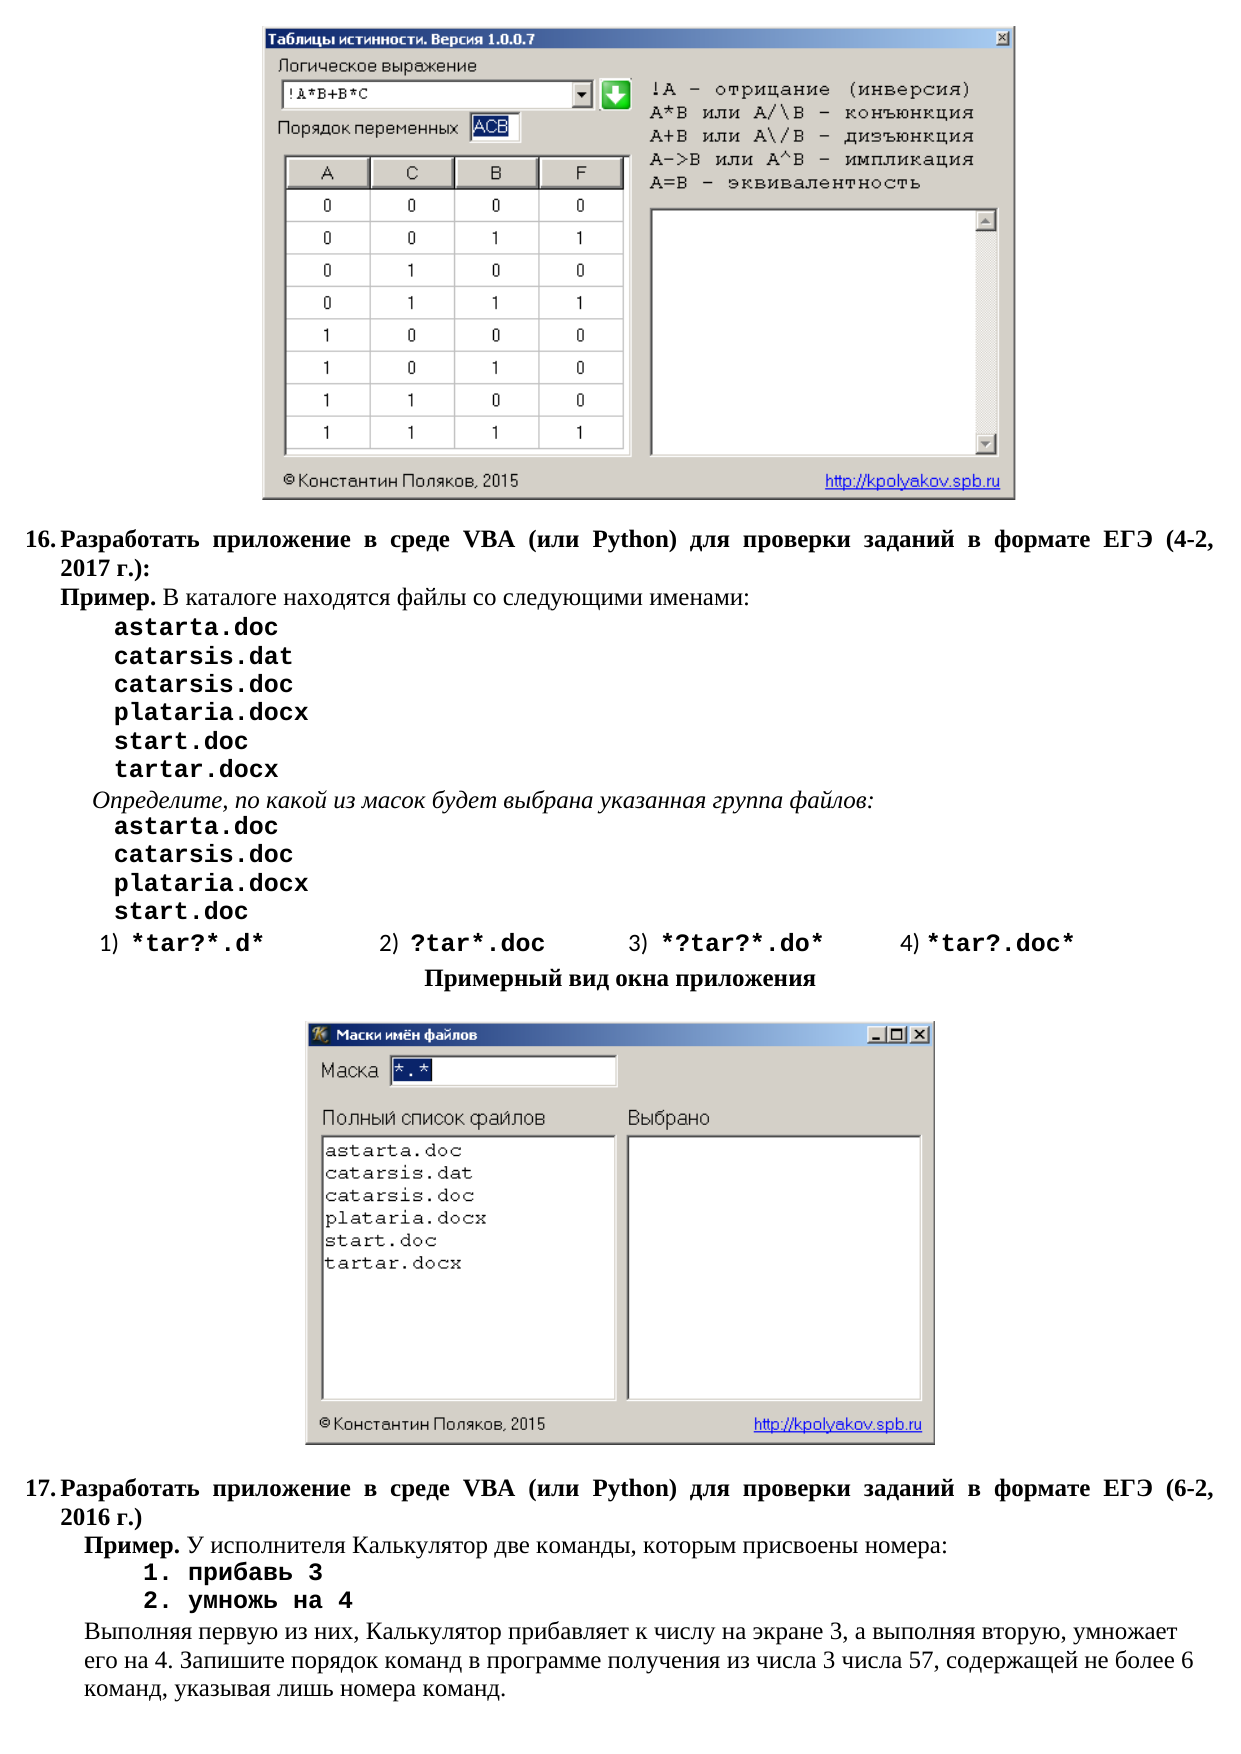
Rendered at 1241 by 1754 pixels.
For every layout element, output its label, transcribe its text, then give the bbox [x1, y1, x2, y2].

text Определите, по какой из масок будет выбрана указанная группа файлов: [92, 785, 1215, 814]
list Разработать приложение в среде VBA (или Python) для проверки заданий в формате ЕГЭ (6-2, 2016 г.) [25, 1473, 1215, 1531]
text astarta.doc [84, 615, 1215, 643]
text tartar.docx [84, 757, 1215, 785]
text catarsis.dat [84, 643, 1215, 672]
text 1) *tar?*.d* 2) ?tar*.doc 3) *?tar?*.do* 4) *tar?.doc* [84, 927, 1215, 959]
text catarsis.doc [84, 842, 1215, 870]
text catarsis.doc [84, 672, 1215, 700]
text 2. умножь на 4 [84, 1588, 1215, 1616]
text Пример. У исполнителя Калькулятор две команды, которым присвоены номера: [84, 1531, 1215, 1559]
text plataria.docx [84, 700, 1215, 728]
text Примерный вид окна приложения [25, 963, 1215, 992]
list Разработать приложение в среде VBA (или Python) для проверки заданий в формате ЕГЭ (4-2, 2017 г.): [25, 524, 1215, 582]
text start.doc [84, 899, 1215, 927]
text Выполняя первую из них, Калькулятор прибавляет к числу на экране 3, а выполняя вторую, умножает его на 4. Запишите порядок команд в программе получения из числа 3 числа 57, содержащей не более 6 команд, указывая лишь номера команд. [84, 1616, 1215, 1702]
text start.doc [84, 728, 1215, 757]
text astarta.doc [84, 814, 1215, 842]
text plataria.docx [84, 870, 1215, 899]
text Пример. В каталоге находятся файлы со следующими именами: [25, 582, 1215, 611]
text 1. прибавь 3 [84, 1559, 1215, 1588]
